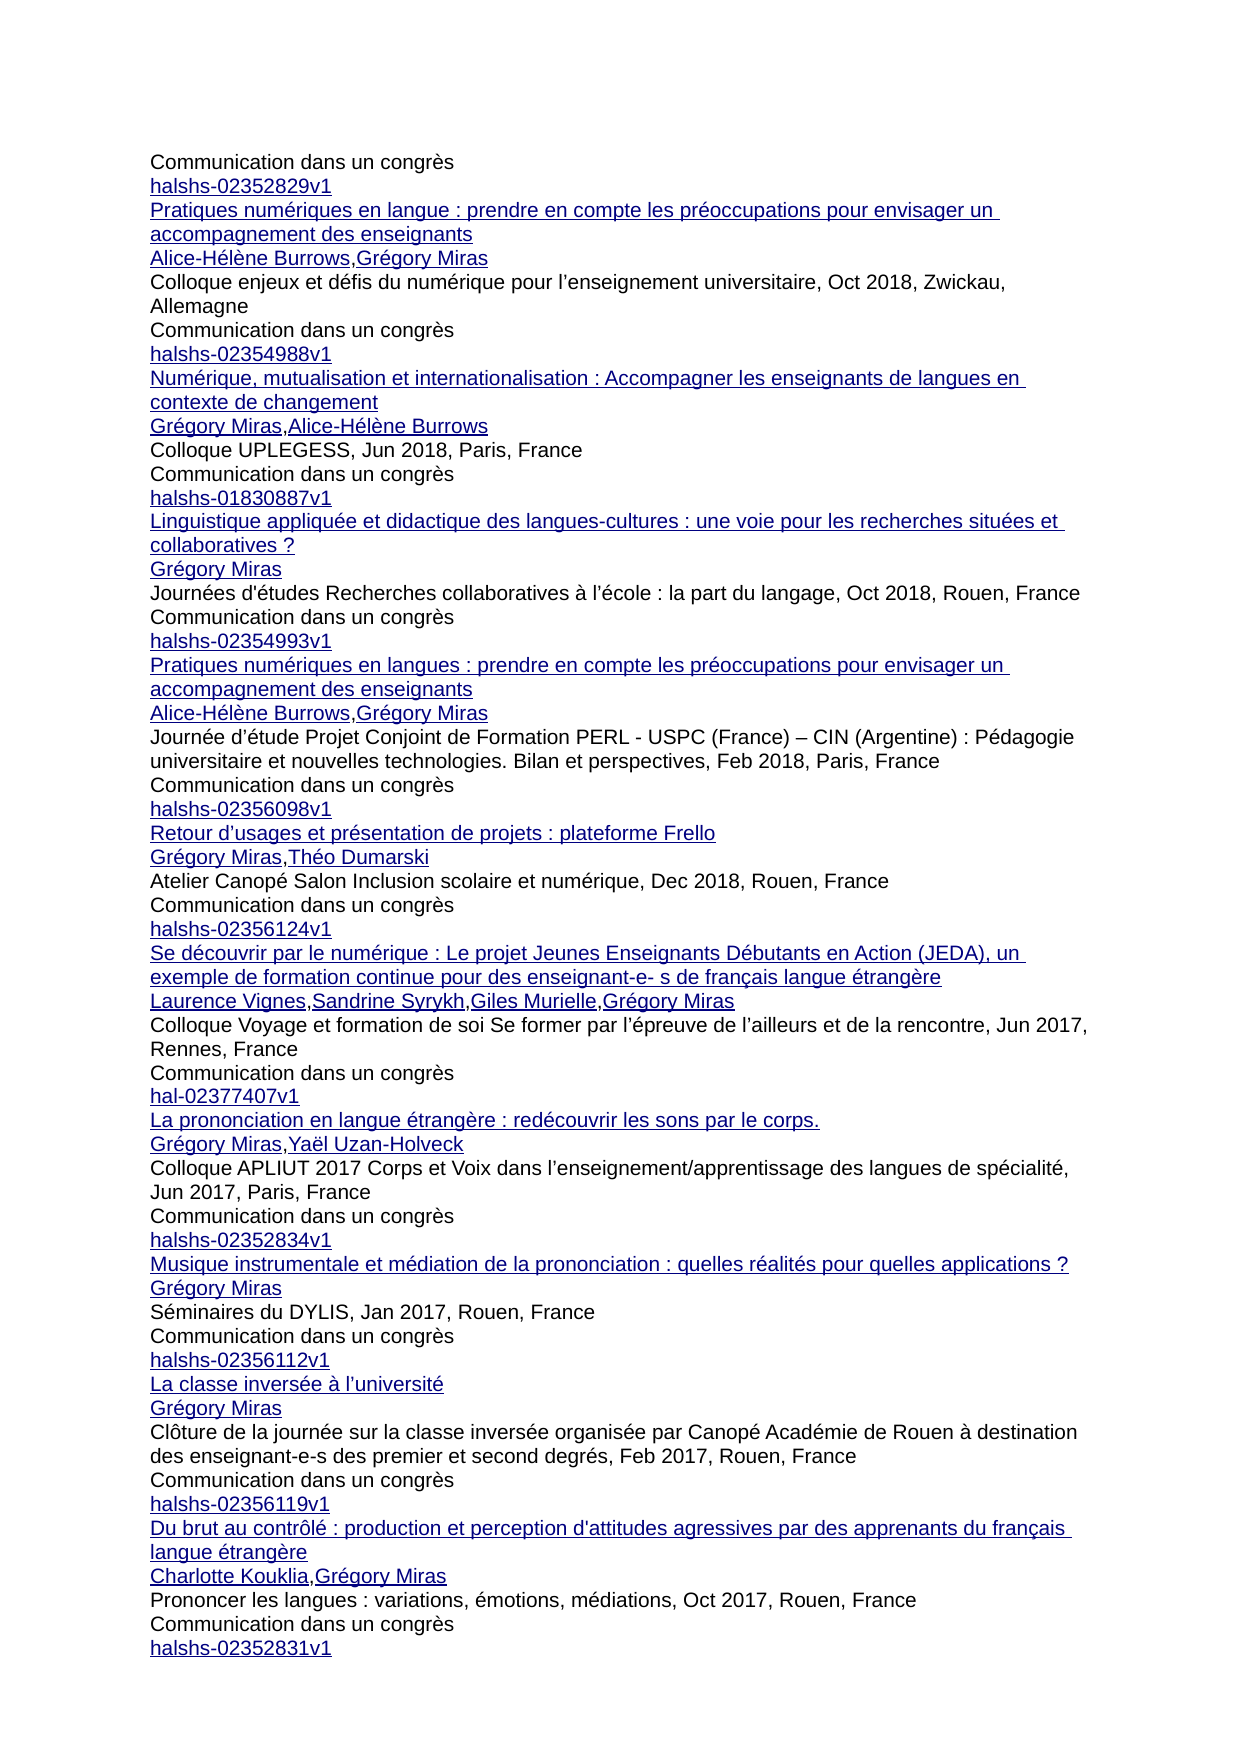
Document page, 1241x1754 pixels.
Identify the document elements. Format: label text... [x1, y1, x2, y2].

table_cell Pratiques numériques en langue : prendre en compte les préoccupations pour envisager un accompagnement des enseignants Alice-Hélène Burrows,Grégory Miras Colloque enjeux et défis du numérique pour l’enseignement universitaire, Oct 2018, Zwickau, Allemagne Communication dans un congrès halshs-02354988v1 [150, 198, 1090, 366]
table_cell Linguistique appliquée et didactique des langues-cultures : une voie pour les recherches situées et collaboratives ? Grégory Miras Journées d'études Recherches collaboratives à l’école : la part du langage, Oct 2018, Rouen, France Communication dans un congrès halshs-02354993v1 [150, 509, 1090, 653]
table_cell Retour d’usages et présentation de projets : plateforme Frello Grégory Miras,Théo Dumarski Atelier Canopé Salon Inclusion scolaire et numérique, Dec 2018, Rouen, France Communication dans un congrès halshs-02356124v1 [150, 821, 1090, 941]
table_cell Musique instrumentale et médiation de la prononciation : quelles réalités pour quelles applications ? Grégory Miras Séminaires du DYLIS, Jan 2017, Rouen, France Communication dans un congrès halshs-02356112v1 [150, 1252, 1090, 1372]
table_cell Pratiques numériques en langues : prendre en compte les préoccupations pour envisager un accompagnement des enseignants Alice-Hélène Burrows,Grégory Miras Journée d’étude Projet Conjoint de Formation PERL - USPC (France) – CIN (Argentine) : Pédagogie universitaire et nouvelles technologies. Bilan et perspectives, Feb 2018, Paris, France Communication dans un congrès halshs-02356098v1 [150, 653, 1090, 821]
table_cell Communication dans un congrès halshs-02352829v1 [150, 150, 1090, 198]
table_cell La prononciation en langue étrangère : redécouvrir les sons par le corps. Grégory Miras,Yaël Uzan-Holveck Colloque APLIUT 2017 Corps et Voix dans l’enseignement/apprentissage des langues de spécialité, Jun 2017, Paris, France Communication dans un congrès halshs-02352834v1 [150, 1108, 1090, 1252]
table_cell La classe inversée à l’université Grégory Miras Clôture de la journée sur la classe inversée organisée par Canopé Académie de Rouen à destination des enseignant-e-s des premier et second degrés, Feb 2017, Rouen, France Communication dans un congrès halshs-02356119v1 [150, 1372, 1090, 1516]
table_cell Se découvrir par le numérique : Le projet Jeunes Enseignants Débutants en Action (JEDA), un exemple de formation continue pour des enseignant-e- s de français langue étrangère Laurence Vignes,Sandrine Syrykh,Giles Murielle,Grégory Miras Colloque Voyage et formation de soi Se former par l’épreuve de l’ailleurs et de la rencontre, Jun 2017, Rennes, France Communication dans un congrès hal-02377407v1 [150, 941, 1090, 1108]
table_cell Numérique, mutualisation et internationalisation : Accompagner les enseignants de langues en contexte de changement Grégory Miras,Alice-Hélène Burrows Colloque UPLEGESS, Jun 2018, Paris, France Communication dans un congrès halshs-01830887v1 [150, 366, 1090, 509]
table_cell Du brut au contrôlé : production et perception d'attitudes agressives par des apprenants du français langue étrangère Charlotte Kouklia,Grégory Miras Prononcer les langues : variations, émotions, médiations, Oct 2017, Rouen, France Communication dans un congrès halshs-02352831v1 [150, 1516, 1090, 1659]
